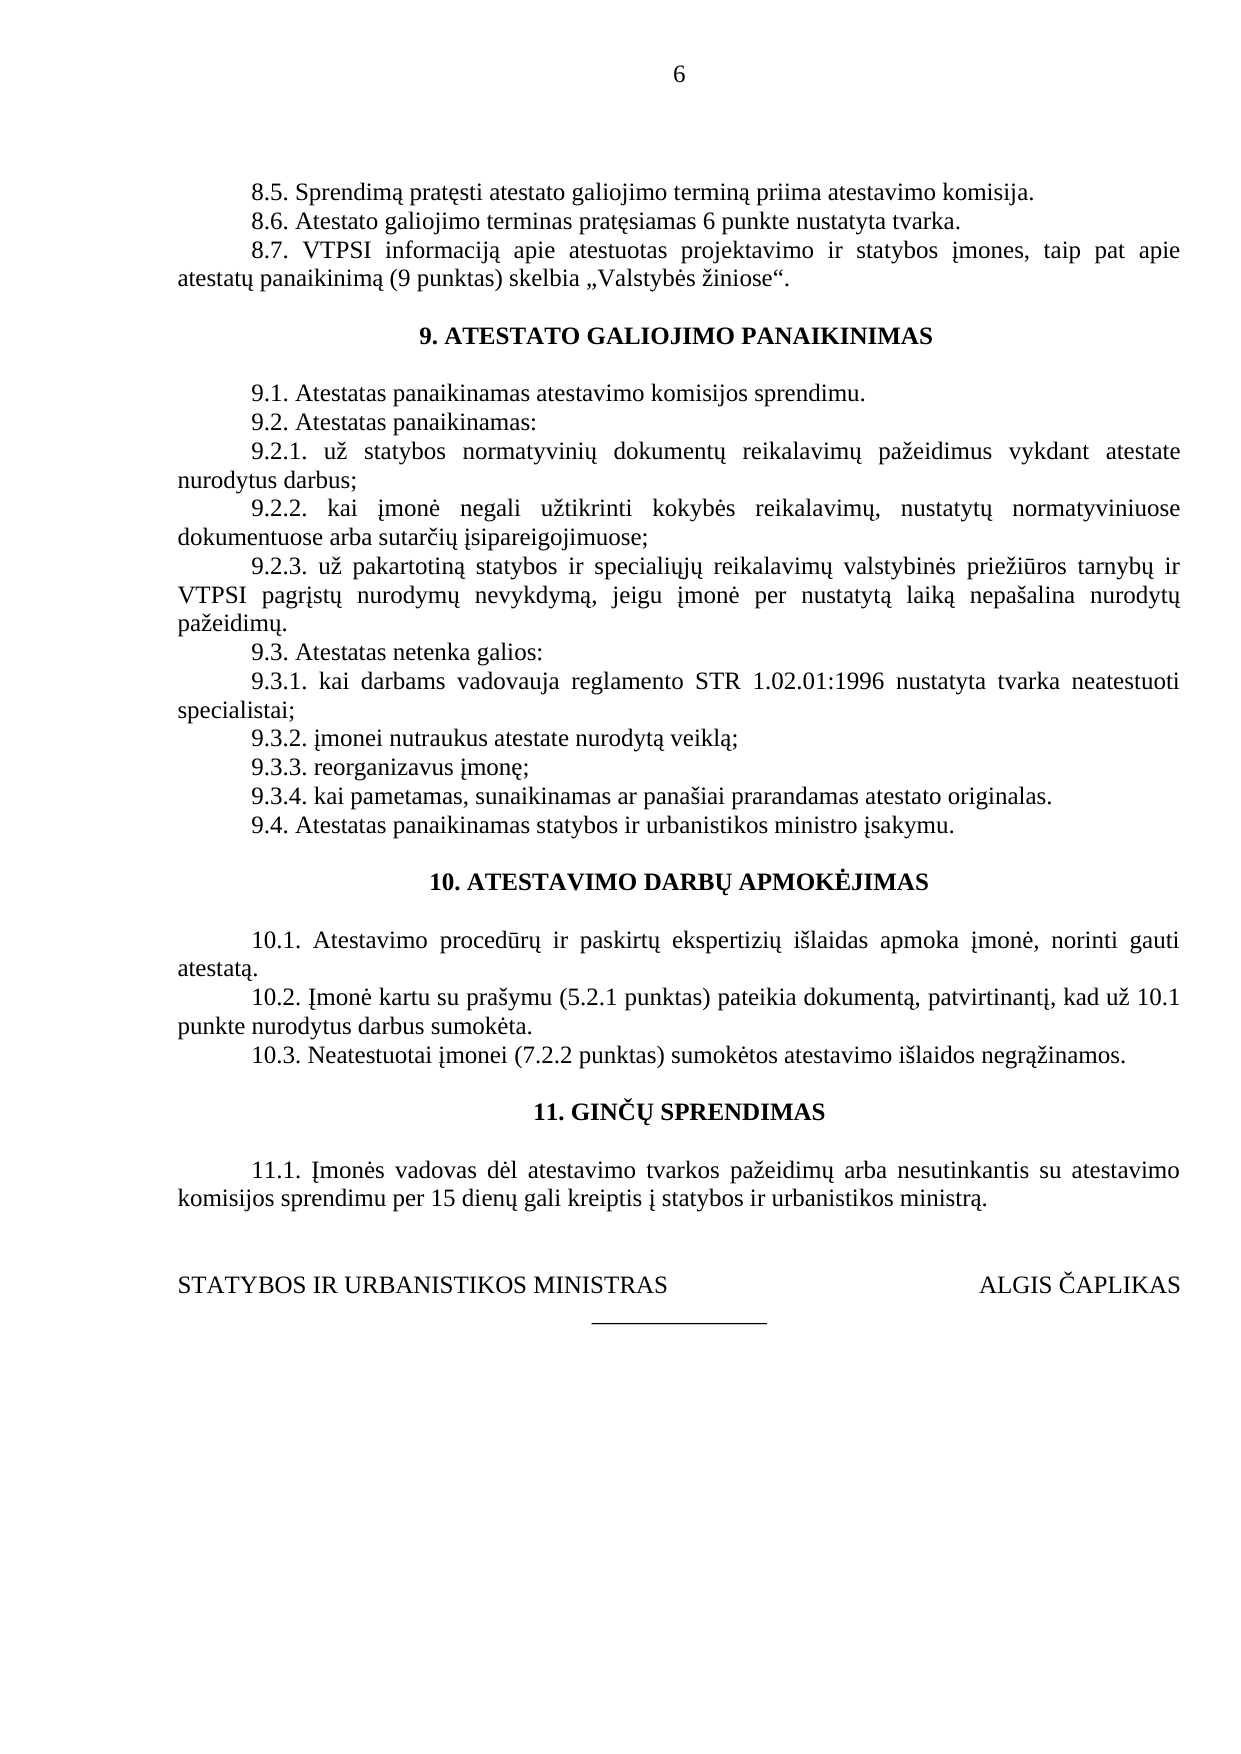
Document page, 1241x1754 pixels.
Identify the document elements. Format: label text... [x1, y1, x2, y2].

text 9.2.3. už pakartotiną statybos ir specialiųjų reikalavimų valstybinės priežiūros tarnybų ir VTPSI pagrįstų nurodymų nevykdymą, jeigu įmonė per nustatytą laiką nepašalina nurodytų pažeidimų. [177, 551, 1181, 637]
text 9.3. Atestatas netenka galios: [177, 637, 1181, 666]
text 9. ATESTATO GALIOJIMO PANAIKINIMAS [177, 321, 1181, 350]
text 9.2.2. kai įmonė negali užtikrinti kokybės reikalavimų, nustatytų normatyviniuose dokumentuose arba sutarčių įsipareigojimuose; [177, 493, 1181, 551]
text 9.4. Atestatas panaikinamas statybos ir urbanistikos ministro įsakymu. [177, 810, 1181, 838]
text 9.3.4. kai pametamas, sunaikinamas ar panašiai prarandamas atestato originalas. [177, 781, 1181, 810]
text 8.5. Sprendimą pratęsti atestato galiojimo terminą priima atestavimo komisija. [177, 177, 1181, 206]
text 10. ATESTAVIMO DARBŲ APMOKĖJIMAS [177, 867, 1181, 896]
text 9.3.1. kai darbams vadovauja reglamento STR 1.02.01:1996 nustatyta tvarka neatestuoti specialistai; [177, 666, 1181, 723]
text 10.3. Neatestuotai įmonei (7.2.2 punktas) sumokėtos atestavimo išlaidos negrąžinamos. [177, 1040, 1181, 1068]
text 8.6. Atestato galiojimo terminas pratęsiamas 6 punkte nustatyta tvarka. [177, 206, 1181, 235]
text 11.1. Įmonės vadovas dėl atestavimo tvarkos pažeidimų arba nesutinkantis su atestavimo komisijos sprendimu per 15 dienų gali kreiptis į statybos ir urbanistikos ministrą. [177, 1155, 1181, 1212]
text 10.2. Įmonė kartu su prašymu (5.2.1 punktas) pateikia dokumentą, patvirtinantį, kad už 10.1 punkte nurodytus darbus sumokėta. [177, 982, 1181, 1040]
text 9.3.2. įmonei nutraukus atestate nurodytą veiklą; [177, 723, 1181, 752]
text 9.2. Atestatas panaikinamas: [177, 407, 1181, 436]
text 9.2.1. už statybos normatyvinių dokumentų reikalavimų pažeidimus vykdant atestate nurodytus darbus; [177, 436, 1181, 493]
text 9.3.3. reorganizavus įmonę; [177, 752, 1181, 781]
text 11. GINČŲ SPRENDIMAS [177, 1097, 1181, 1126]
text 8.7. VTPSI informaciją apie atestuotas projektavimo ir statybos įmones, taip pat apie atestatų panaikinimą (9 punktas) skelbia „Valstybės žiniose“. [177, 235, 1181, 292]
text 10.1. Atestavimo procedūrų ir paskirtų ekspertizių išlaidas apmoka įmonė, norinti gauti atestatą. [177, 925, 1181, 982]
text ______________ [177, 1298, 1181, 1327]
text 9.1. Atestatas panaikinamas atestavimo komisijos sprendimu. [177, 378, 1181, 407]
text STATYBOS IR URBANISTIKOS MINISTRAS ALGIS ČAPLIKAS [177, 1270, 1181, 1298]
